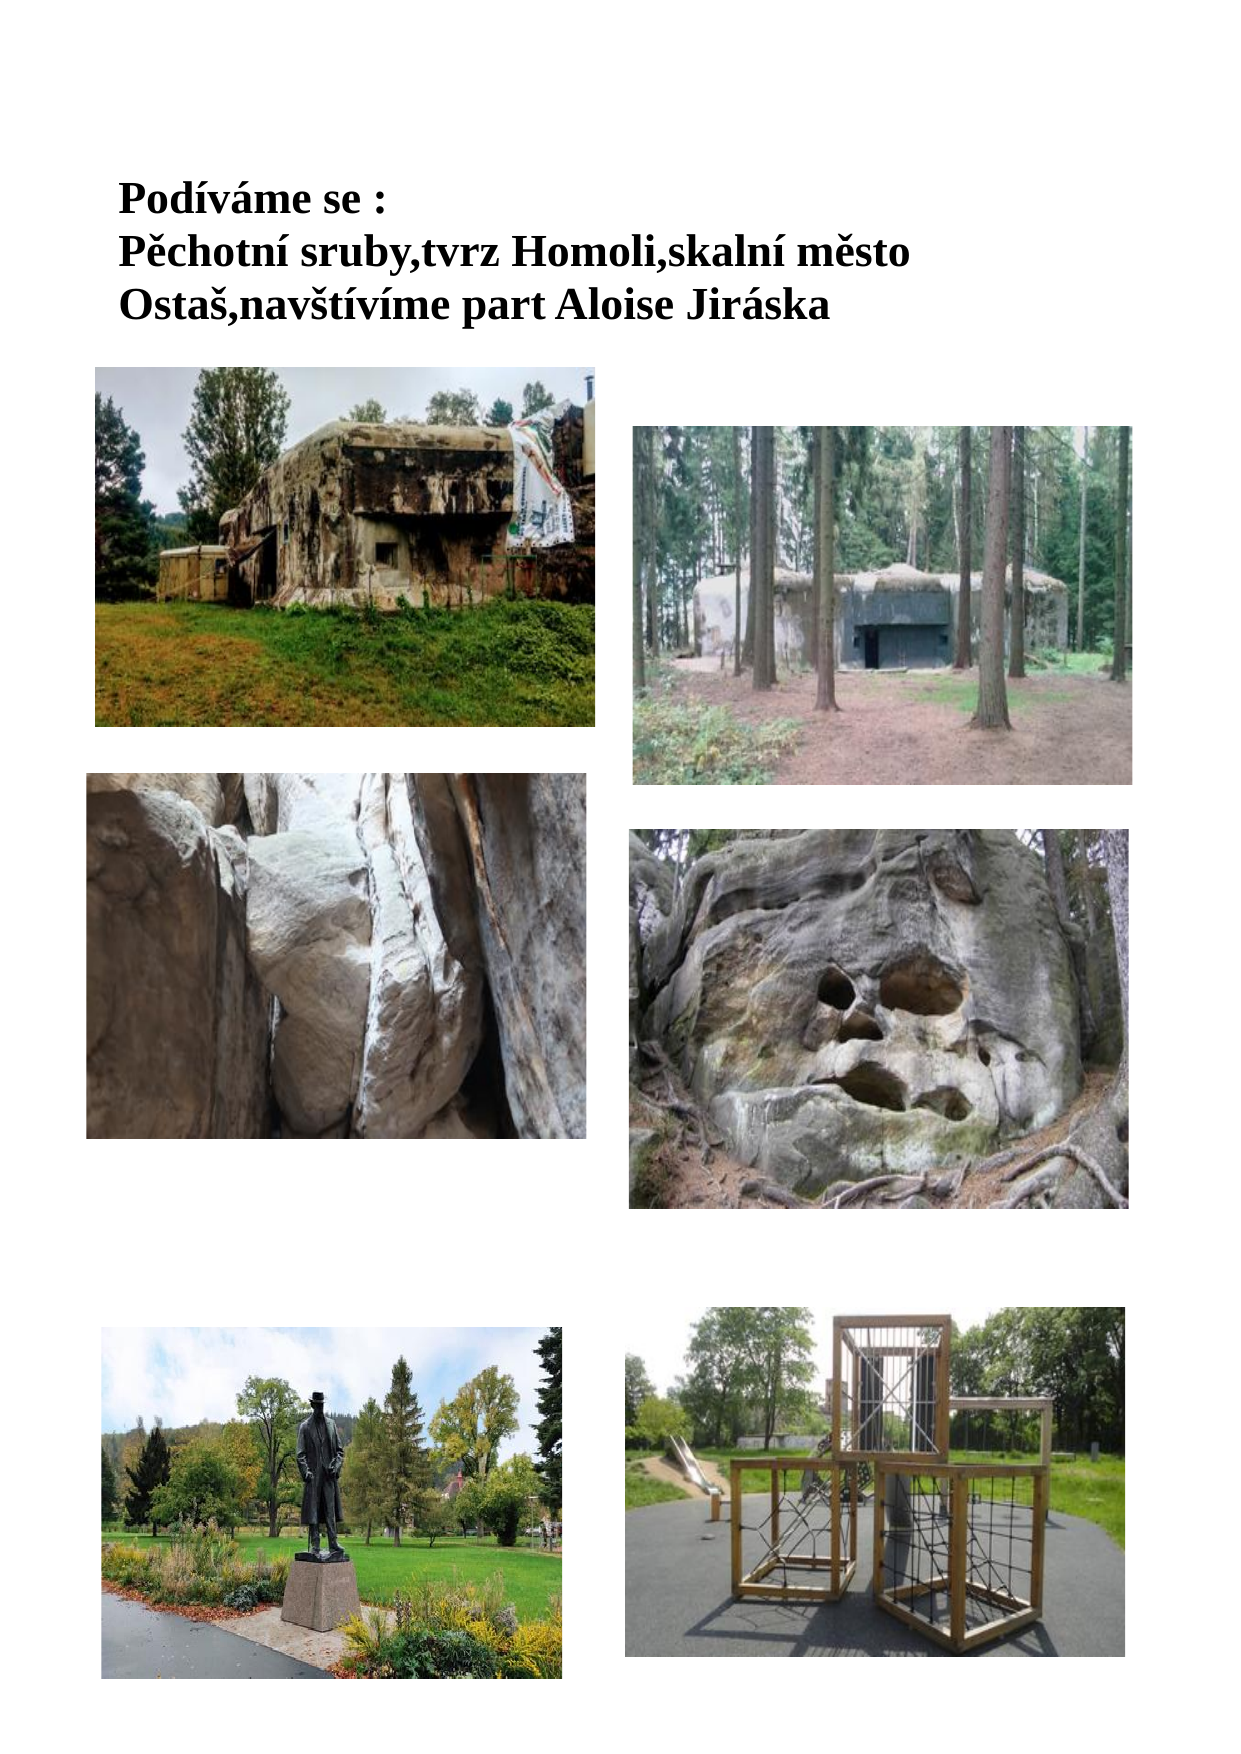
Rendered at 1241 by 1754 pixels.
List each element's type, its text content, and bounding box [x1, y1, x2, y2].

picture [628, 829, 1129, 1209]
picture [625, 1307, 1125, 1657]
text Podíváme se : [118, 171, 1122, 223]
text Pěchotní sruby,tvrz Homoli,skalní město Ostaš,navštívíme part Aloise Jiráska [118, 223, 1122, 329]
picture [101, 1327, 563, 1679]
picture [86, 773, 587, 1139]
picture [95, 367, 596, 727]
picture [632, 426, 1133, 785]
